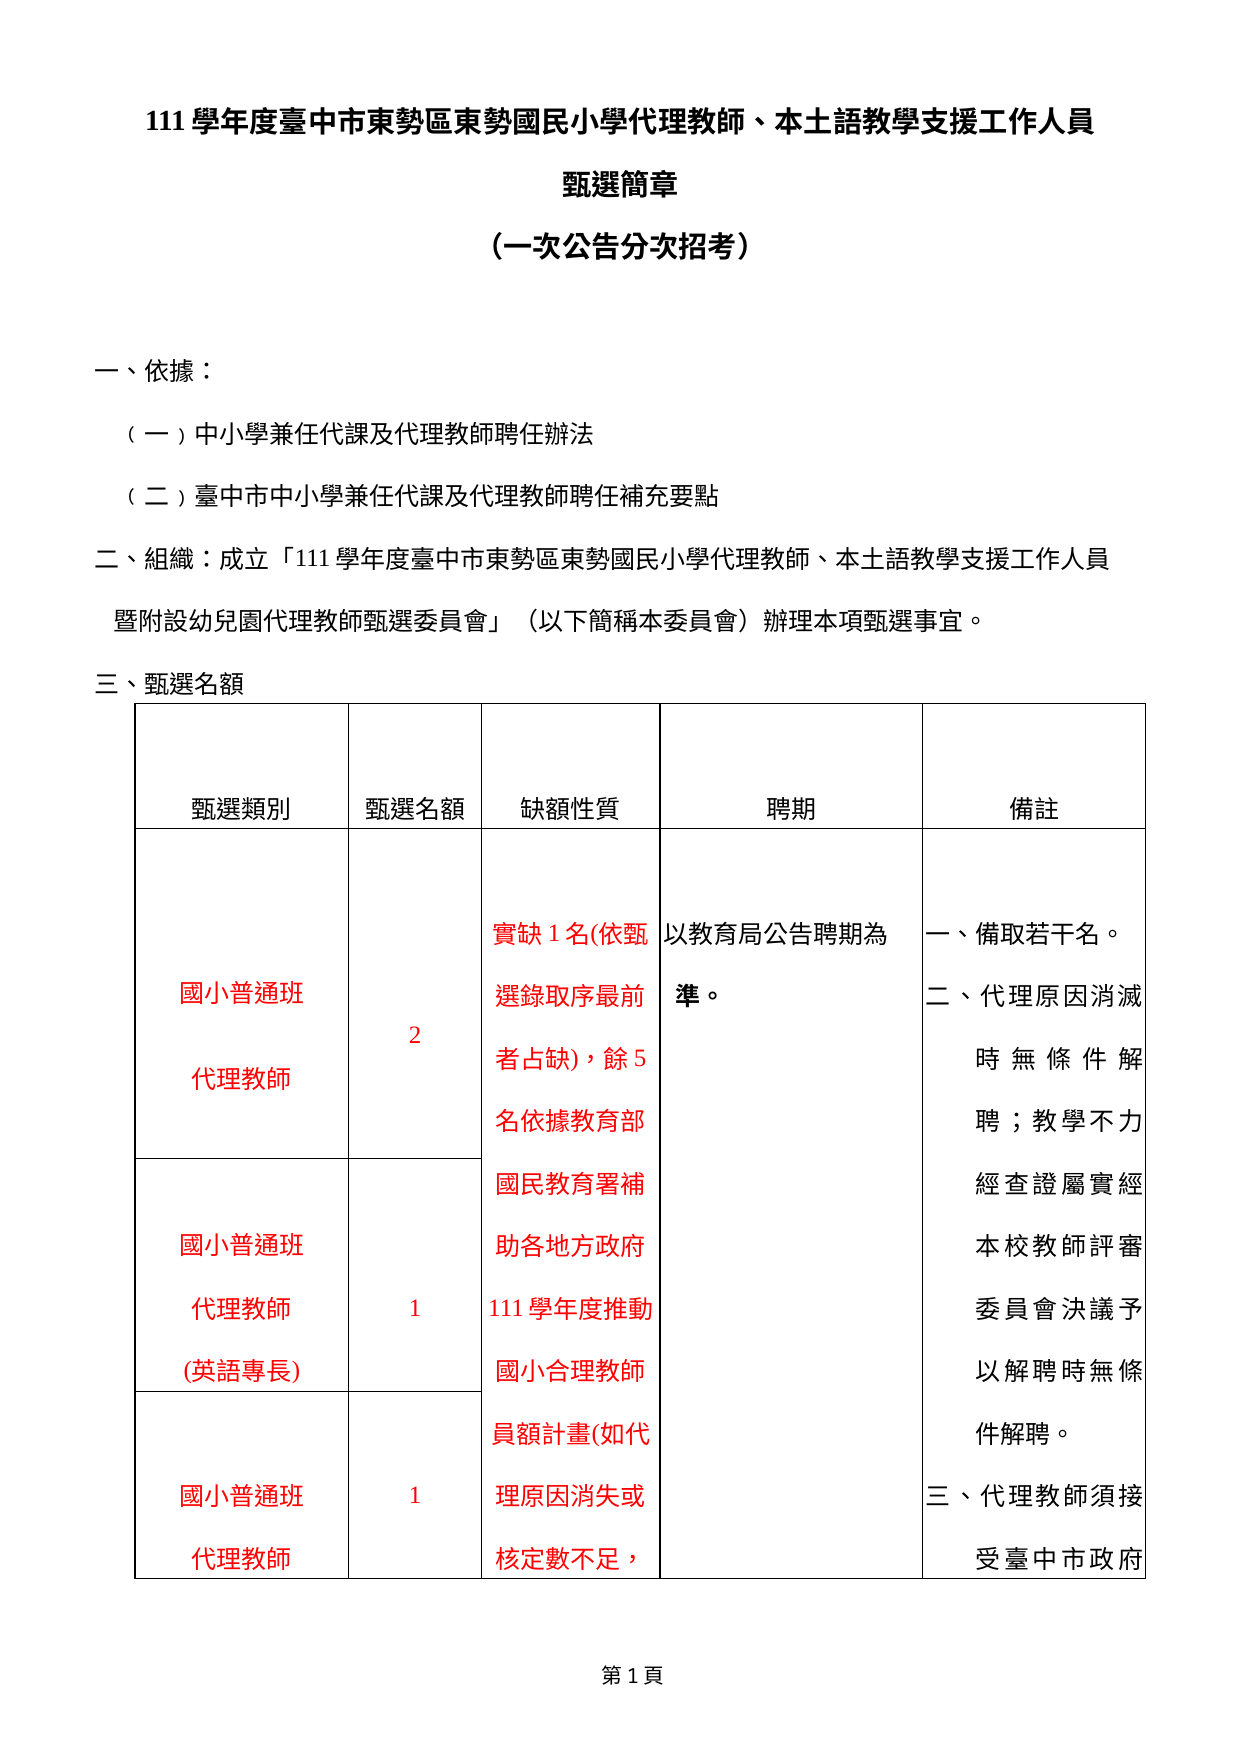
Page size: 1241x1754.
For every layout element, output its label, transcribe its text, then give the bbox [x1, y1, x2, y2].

table_cell 1 [349, 1159, 481, 1391]
text 二、組織：成立「111學年度臺中市東勢區東勢國民小學代理教師、本土語教學支援工作人員 [94, 516, 1146, 578]
table_cell 國小普通班 代理教師 [136, 1392, 348, 1578]
table_header 缺額性質 [482, 704, 659, 828]
text 三、甄選名額 [94, 641, 1146, 703]
text 暨附設幼兒園代理教師甄選委員會」（以下簡稱本委員會）辦理本項甄選事宜。 [94, 578, 1146, 641]
table_cell 以教育局公告聘期為 準。 [661, 829, 922, 1578]
text （一次公告分次招考） [94, 203, 1146, 266]
table_cell 實缺1名(依甄選錄取序最前者占缺)，餘5名依據教育部國民教育署補助各地方政府111學年度推動國小合理教師員額計畫(如代理原因消失或核定數不足，依考試成績排序為主，依序錄取進用) [482, 829, 659, 1578]
table_cell 2 [349, 829, 481, 1158]
text 一、依據： [94, 328, 1146, 391]
table_header 備註 [923, 704, 1145, 828]
table_header 甄選名額 [349, 704, 481, 828]
table_cell 1 [349, 1392, 481, 1578]
text ﹙一﹚中小學兼任代課及代理教師聘任辦法 [119, 391, 1146, 453]
text ﹙二﹚臺中市中小學兼任代課及代理教師聘任補充要點 [119, 453, 1146, 516]
text 甄選簡章 [94, 141, 1146, 203]
text 111學年度臺中市東勢區東勢國民小學代理教師、本土語教學支援工作人員 [94, 78, 1146, 141]
table_cell 一、備取若干名。 二、代理原因消滅時無條件解聘；教學不力經查證屬實經本校教師評審委員會決議予以解聘時無條件解聘。 三、代理教師須接受臺中市政府 [923, 829, 1145, 1578]
table_header 聘期 [661, 704, 922, 828]
table_header 甄選類別 [136, 704, 348, 828]
table_cell 國小普通班 代理教師 [136, 829, 348, 1158]
table_cell 國小普通班 代理教師 (英語專長) [136, 1159, 348, 1391]
